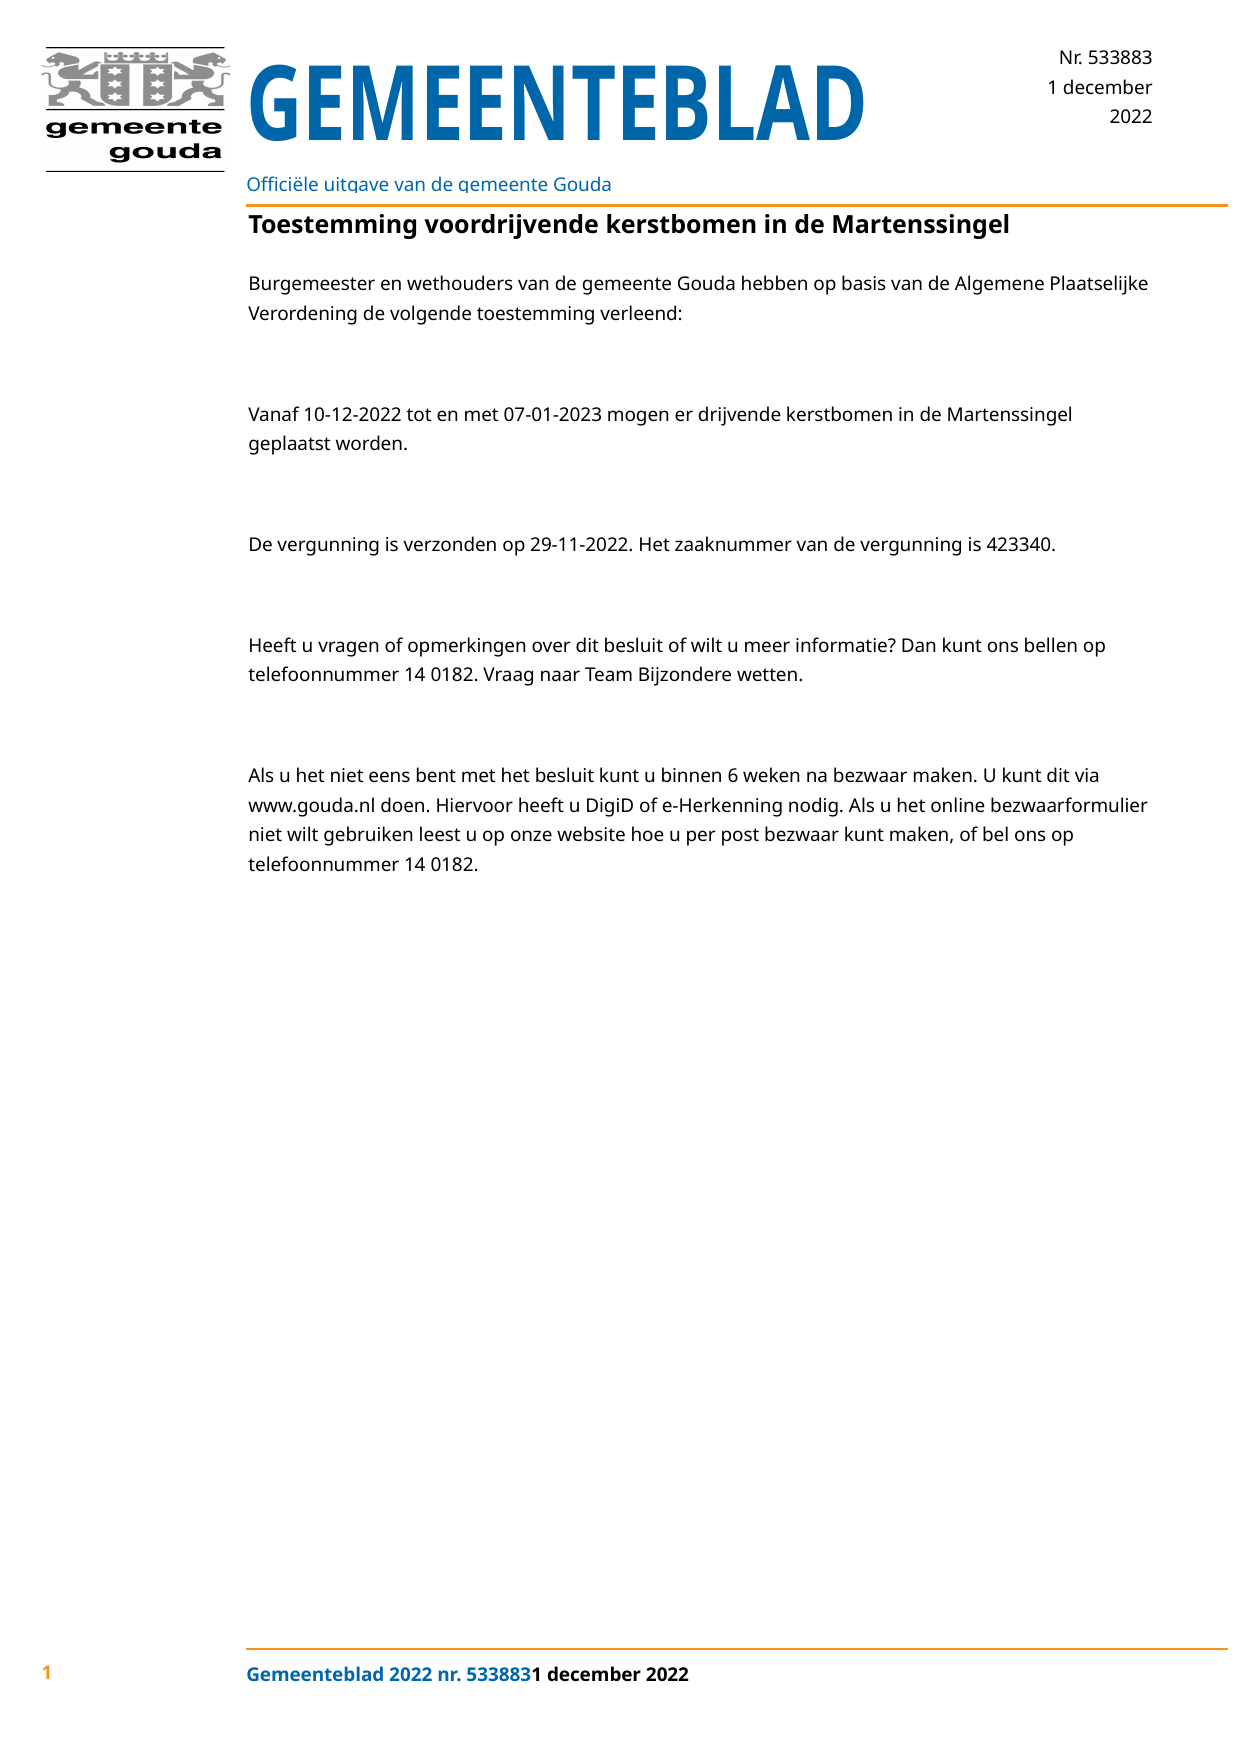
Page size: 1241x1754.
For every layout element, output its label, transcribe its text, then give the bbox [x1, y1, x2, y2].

text Burgemeester en wethouders van de gemeente Gouda hebben op basis van de Algemene Plaatselijke Verordening de volgende toestemming verleend: [248, 270, 1152, 326]
text De vergunning is verzonden op 29-11-2022. Het zaaknummer van de vergunning is 423340. [248, 531, 1152, 557]
text Heeft u vragen of opmerkingen over dit besluit of wilt u meer informatie? Dan kunt ons bellen op telefoonnummer 14 0182. Vraag naar Team Bijzondere wetten. [248, 632, 1152, 687]
text Toestemming voordrijvende kerstbomen in de Martenssingel [248, 207, 1152, 241]
text Als u het niet eens bent met het besluit kunt u binnen 6 weken na bezwaar maken. U kunt dit via www.gouda.nl doen. Hiervoor heeft u DigiD of e-Herkenning nodig. Als u het online bezwaarformulier niet wilt gebruiken leest u op onze website hoe u per post bezwaar kunt maken, of bel ons op telefoonnummer 14 0182. [248, 762, 1152, 877]
picture [41, 47, 231, 172]
text Vanaf 10-12-2022 tot en met 07-01-2023 mogen er drijvende kerstbomen in de Martenssingel geplaatst worden. [248, 401, 1152, 456]
